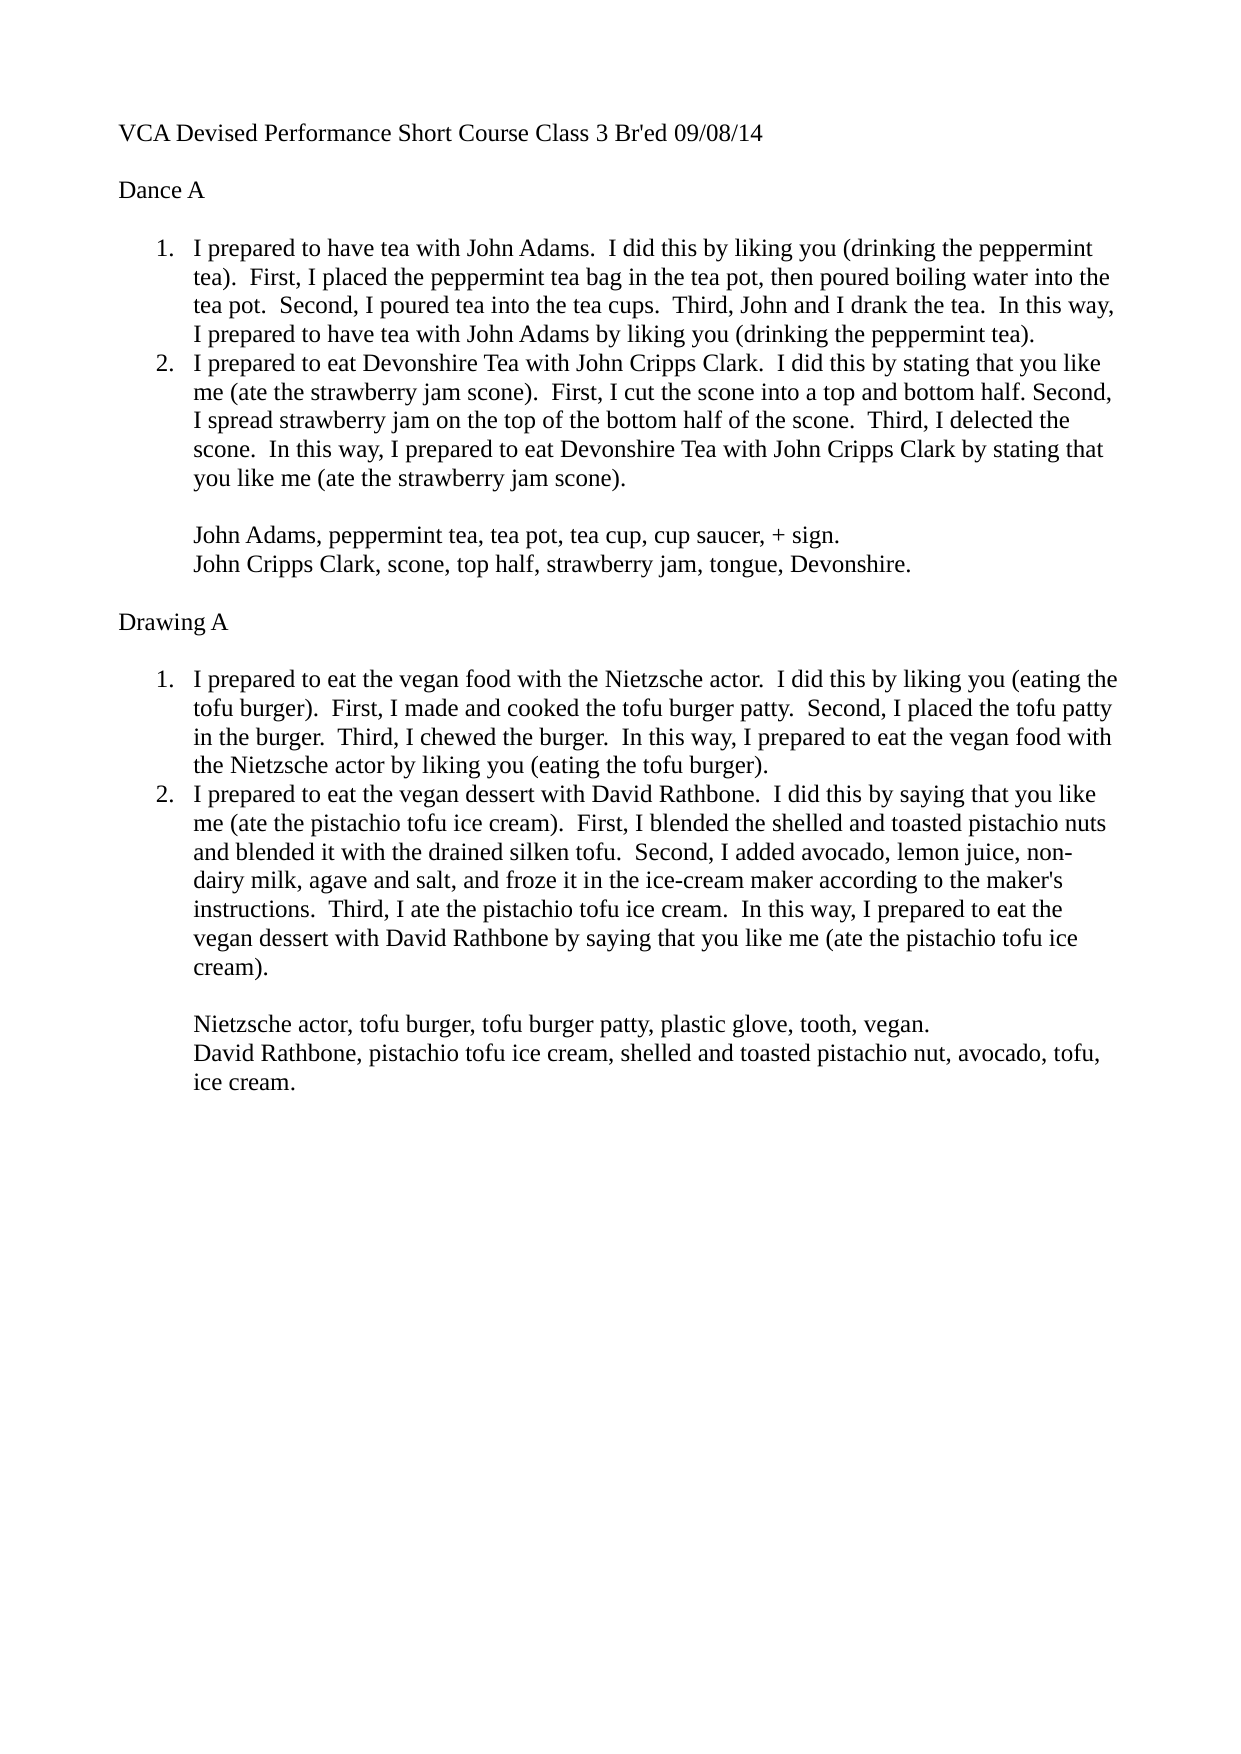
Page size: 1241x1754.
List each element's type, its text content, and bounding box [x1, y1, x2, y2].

list John Cripps Clark, scone, top half, strawberry jam, tongue, Devonshire. [156, 549, 1122, 578]
text VCA Devised Performance Short Course Class 3 Br'ed 09/08/14 [118, 118, 1122, 147]
text Dance A [118, 176, 1122, 204]
list John Adams, peppermint tea, tea pot, tea cup, cup saucer, + sign. [156, 521, 1122, 549]
text Drawing A [118, 607, 1122, 636]
list I prepared to eat the vegan food with the Nietzsche actor. I did this by liking you (eating the tofu burger). First, I made and cooked the tofu burger patty. Second, I placed the tofu patty in the burger. Third, I chewed the burger. In this way, I prepared to eat the vegan food with the Nietzsche actor by liking you (eating the tofu burger). [156, 664, 1122, 779]
list Nietzsche actor, tofu burger, tofu burger patty, plastic glove, tooth, vegan. [156, 1009, 1122, 1038]
list I prepared to have tea with John Adams. I did this by liking you (drinking the peppermint tea). First, I placed the peppermint tea bag in the tea pot, then poured boiling water into the tea pot. Second, I poured tea into the tea cups. Third, John and I drank the tea. In this way, I prepared to have tea with John Adams by liking you (drinking the peppermint tea). [156, 233, 1122, 348]
list I prepared to eat the vegan dessert with David Rathbone. I did this by saying that you like me (ate the pistachio tofu ice cream). First, I blended the shelled and toasted pistachio nuts and blended it with the drained silken tofu. Second, I added avocado, lemon juice, non-dairy milk, agave and salt, and froze it in the ice-cream maker according to the maker's instructions. Third, I ate the pistachio tofu ice cream. In this way, I prepared to eat the vegan dessert with David Rathbone by saying that you like me (ate the pistachio tofu ice cream). [156, 779, 1122, 981]
list I prepared to eat Devonshire Tea with John Cripps Clark. I did this by stating that you like me (ate the strawberry jam scone). First, I cut the scone into a top and bottom half. Second, I spread strawberry jam on the top of the bottom half of the scone. Third, I delected the scone. In this way, I prepared to eat Devonshire Tea with John Cripps Clark by stating that you like me (ate the strawberry jam scone). [156, 348, 1122, 492]
list David Rathbone, pistachio tofu ice cream, shelled and toasted pistachio nut, avocado, tofu, ice cream. [156, 1038, 1122, 1096]
